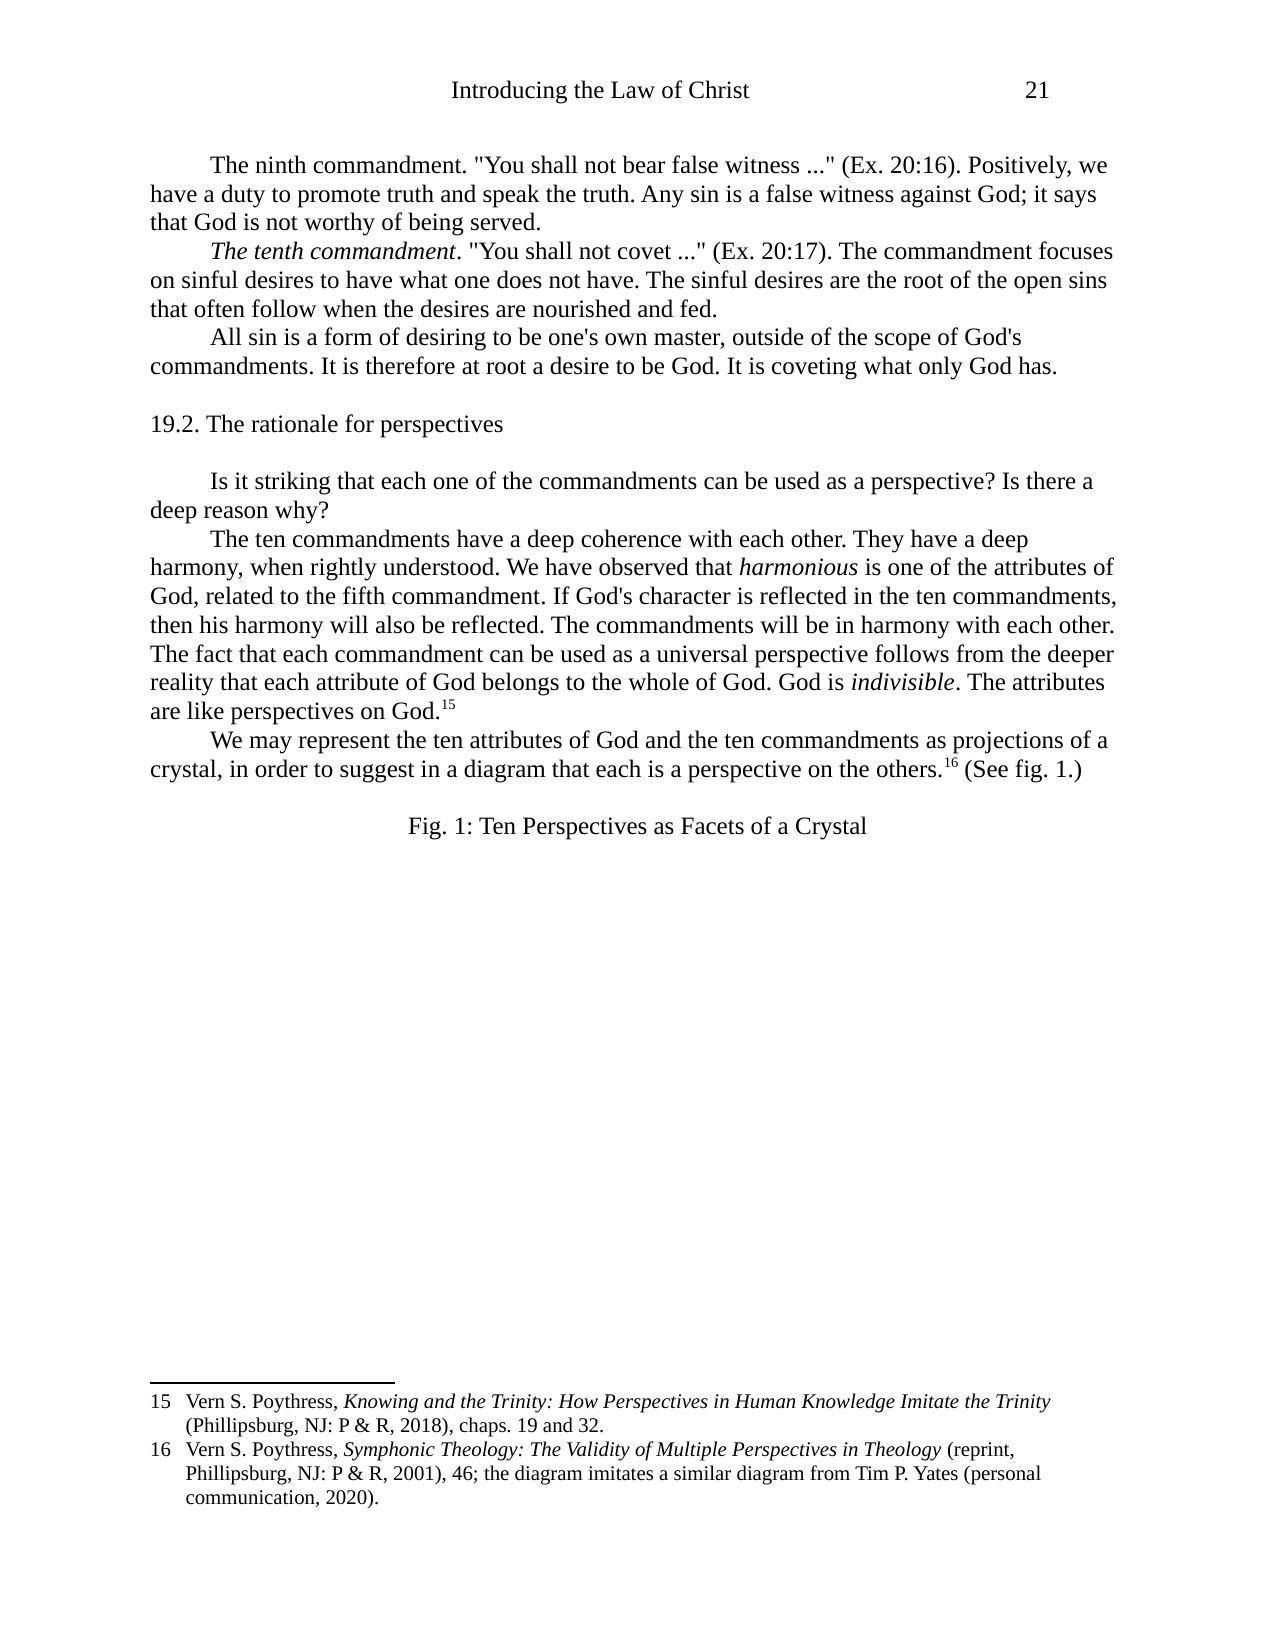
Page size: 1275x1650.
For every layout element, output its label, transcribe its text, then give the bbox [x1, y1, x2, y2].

text The ten commandments have a deep coherence with each other. They have a deep harmony, when rightly understood. We have observed that harmonious is one of the attributes of God, related to the fifth commandment. If God's character is reflected in the ten commandments, then his harmony will also be reflected. The commandments will be in harmony with each other. The fact that each commandment can be used as a universal perspective follows from the deeper reality that each attribute of God belongs to the whole of God. God is indivisible. The attributes are like perspectives on God. [150, 524, 1125, 725]
text Is it striking that each one of the commandments can be used as a perspective? Is there a deep reason why? [150, 466, 1125, 524]
text Vern S. Poythress, Knowing and the Trinity: How Perspectives in Human Knowledge Imitate the Trinity (Phillipsburg, NJ: P & R, 2018), chaps. 19 and 32. [150, 1389, 1125, 1437]
text We may represent the ten attributes of God and the ten commandments as projections of a crystal, in order to suggest in a diagram that each is a perspective on the others. (See fig. 1.) [150, 725, 1125, 782]
text All sin is a form of desiring to be one's own master, outside of the scope of God's commandments. It is therefore at root a desire to be God. It is coveting what only God has. [150, 322, 1125, 380]
text 19.2. The rationale for perspectives [150, 409, 1125, 437]
text Fig. 1: Ten Perspectives as Facets of a Crystal [150, 811, 1125, 840]
text The tenth commandment. "You shall not covet ..." (Ex. 20:17). The commandment focuses on sinful desires to have what one does not have. The sinful desires are the root of the open sins that often follow when the desires are nourished and fed. [150, 236, 1125, 322]
text Vern S. Poythress, Symphonic Theology: The Validity of Multiple Perspectives in Theology (reprint, Phillipsburg, NJ: P & R, 2001), 46; the diagram imitates a similar diagram from Tim P. Yates (personal communication, 2020). [150, 1437, 1125, 1509]
text The ninth commandment. "You shall not bear false witness ..." (Ex. 20:16). Positively, we have a duty to promote truth and speak the truth. Any sin is a false witness against God; it says that God is not worthy of being served. [150, 150, 1125, 236]
